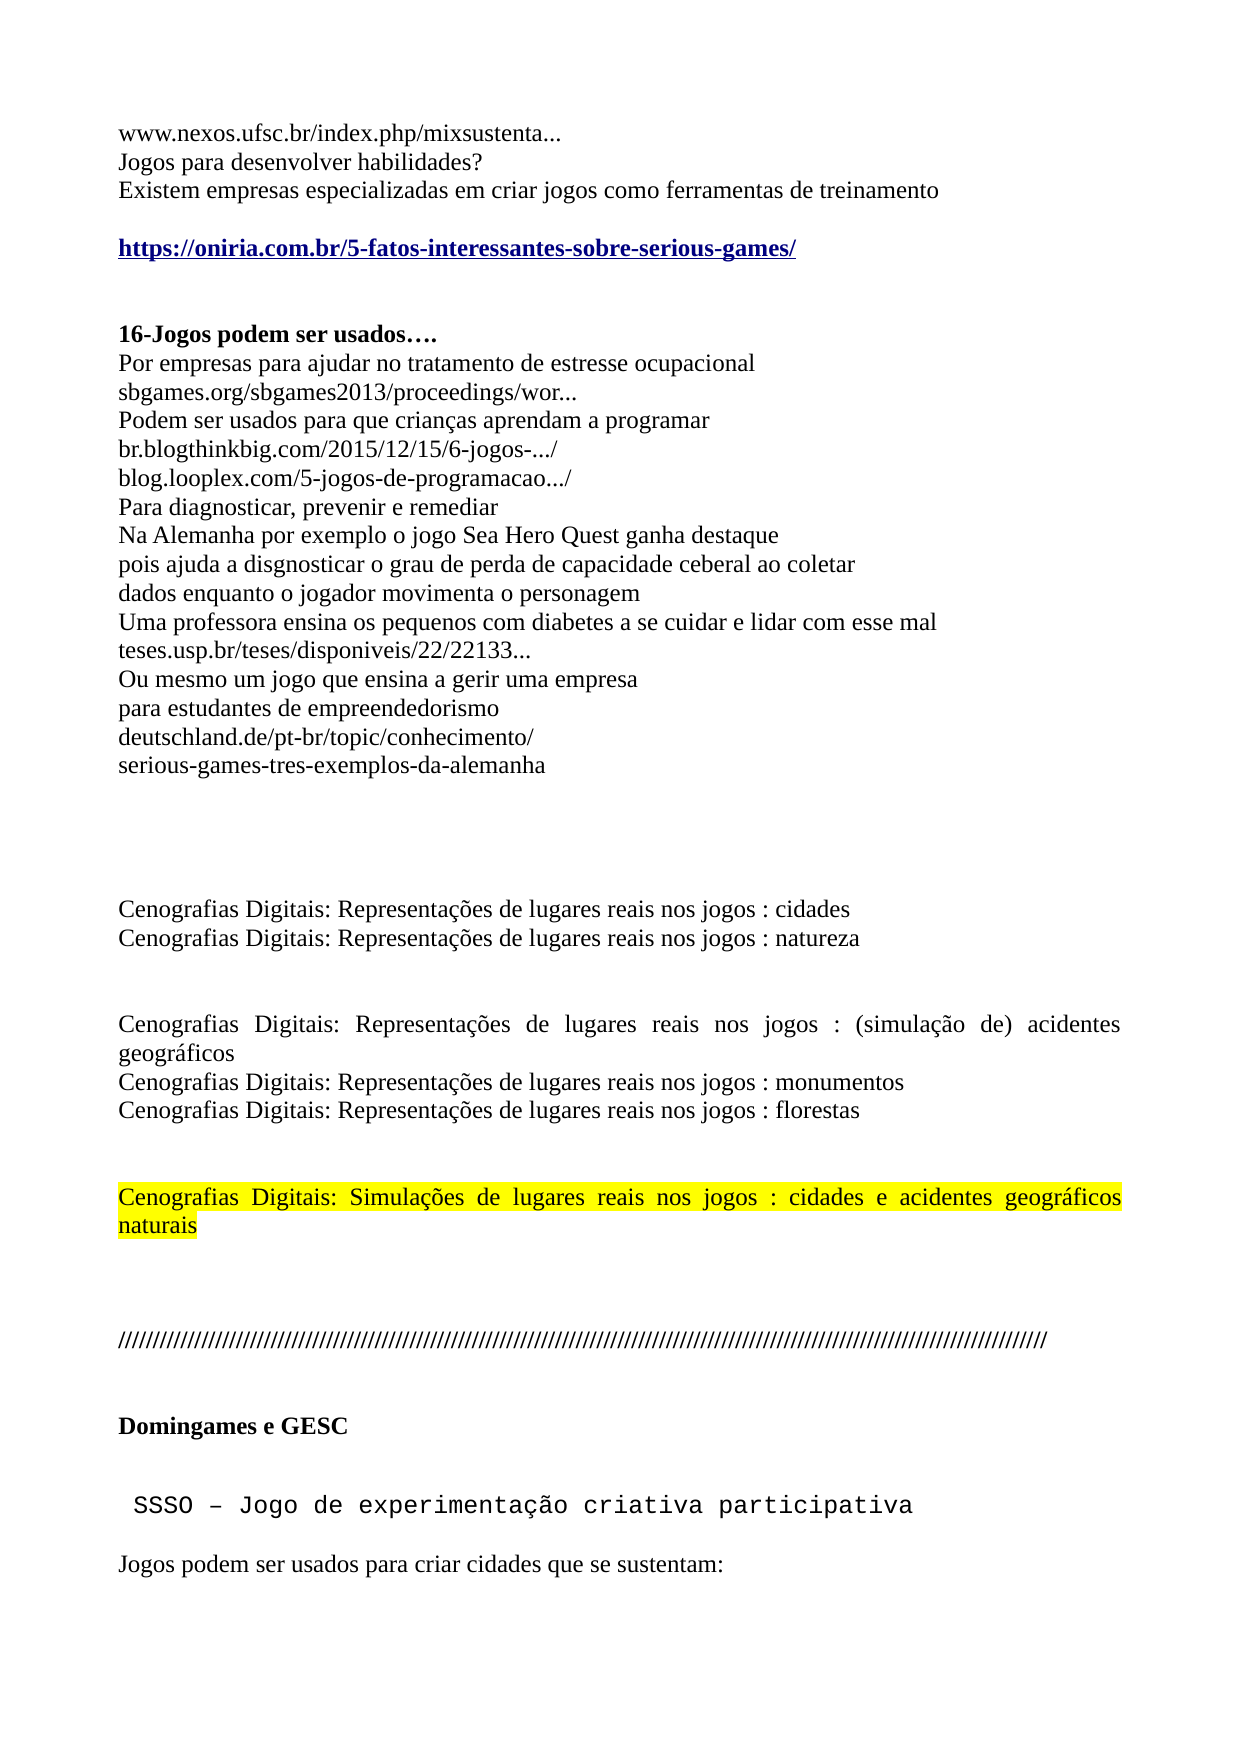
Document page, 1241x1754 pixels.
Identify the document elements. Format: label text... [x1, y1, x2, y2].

text SSSO – Jogo de experimentação criativa participativa [118, 1492, 1122, 1521]
text Cenografias Digitais: Representações de lugares reais nos jogos : (simulação de) acidentes geográficos [118, 1009, 1122, 1067]
text Ou mesmo um jogo que ensina a gerir uma empresa [118, 664, 1122, 693]
text ////////////////////////////////////////////////////////////////////////////////////////////////////////////////////////////////////// [118, 1296, 1122, 1353]
text Cenografias Digitais: Representações de lugares reais nos jogos : cidades [118, 894, 1122, 923]
text serious-games-tres-exemplos-da-alemanha [118, 751, 1122, 779]
text dados enquanto o jogador movimenta o personagem [118, 578, 1122, 607]
text Existem empresas especializadas em criar jogos como ferramentas de treinamento [118, 176, 1122, 204]
text www.nexos.ufsc.br/index.php/mixsustenta... [118, 118, 1122, 147]
text Jogos podem ser usados para criar cidades que se sustentam: [118, 1549, 1122, 1607]
text Cenografias Digitais: Representações de lugares reais nos jogos : natureza [118, 923, 1122, 952]
text teses.usp.br/teses/disponiveis/22/22133... [118, 636, 1122, 664]
text deutschland.de/pt-br/topic/conhecimento/ [118, 722, 1122, 751]
text Jogos para desenvolver habilidades? [118, 147, 1122, 176]
text Cenografias Digitais: Representações de lugares reais nos jogos : monumentos [118, 1067, 1122, 1096]
text Domingames e GESC [118, 1411, 1122, 1440]
text Para diagnosticar, prevenir e remediar [118, 492, 1122, 521]
text Cenografias Digitais: Simulações de lugares reais nos jogos : cidades e acidentes geográficos naturais [118, 1182, 1122, 1239]
text 16-Jogos podem ser usados…. [118, 319, 1122, 348]
text br.blogthinkbig.com/2015/12/15/6-jogos-.../ [118, 434, 1122, 463]
text para estudantes de empreendedorismo [118, 693, 1122, 722]
text sbgames.org/sbgames2013/proceedings/wor... [118, 377, 1122, 406]
text Por empresas para ajudar no tratamento de estresse ocupacional [118, 348, 1122, 377]
text https://oniria.com.br/5-fatos-interessantes-sobre-serious-games/ [118, 233, 1122, 262]
text Cenografias Digitais: Representações de lugares reais nos jogos : florestas [118, 1096, 1122, 1124]
text Na Alemanha por exemplo o jogo Sea Hero Quest ganha destaque [118, 521, 1122, 549]
text Uma professora ensina os pequenos com diabetes a se cuidar e lidar com esse mal [118, 607, 1122, 636]
text Podem ser usados para que crianças aprendam a programar [118, 406, 1122, 434]
text pois ajuda a disgnosticar o grau de perda de capacidade ceberal ao coletar [118, 549, 1122, 578]
text blog.looplex.com/5-jogos-de-programacao.../ [118, 463, 1122, 492]
